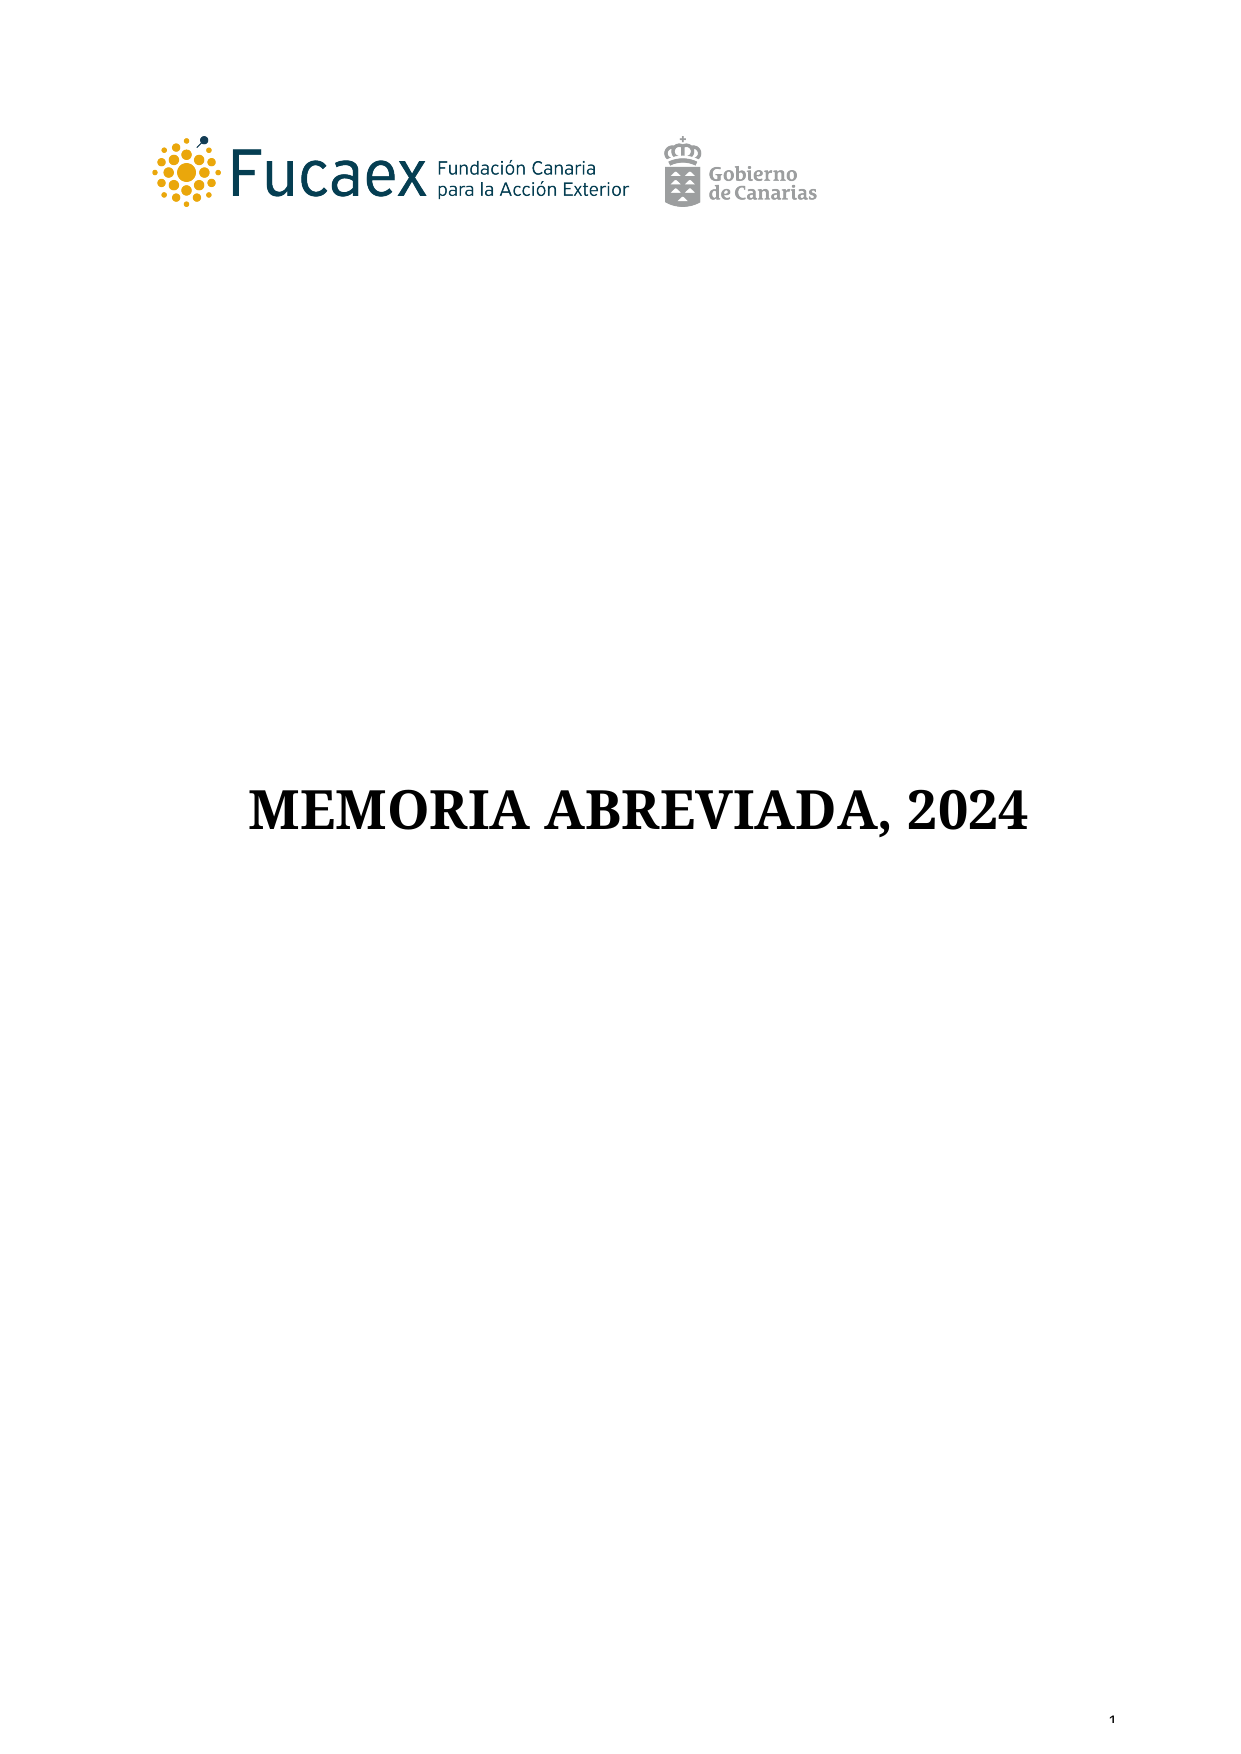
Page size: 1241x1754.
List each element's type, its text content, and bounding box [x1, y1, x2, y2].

picture [152, 136, 817, 207]
text MEMORIA ABREVIADA, 2024 [221, 772, 1057, 845]
